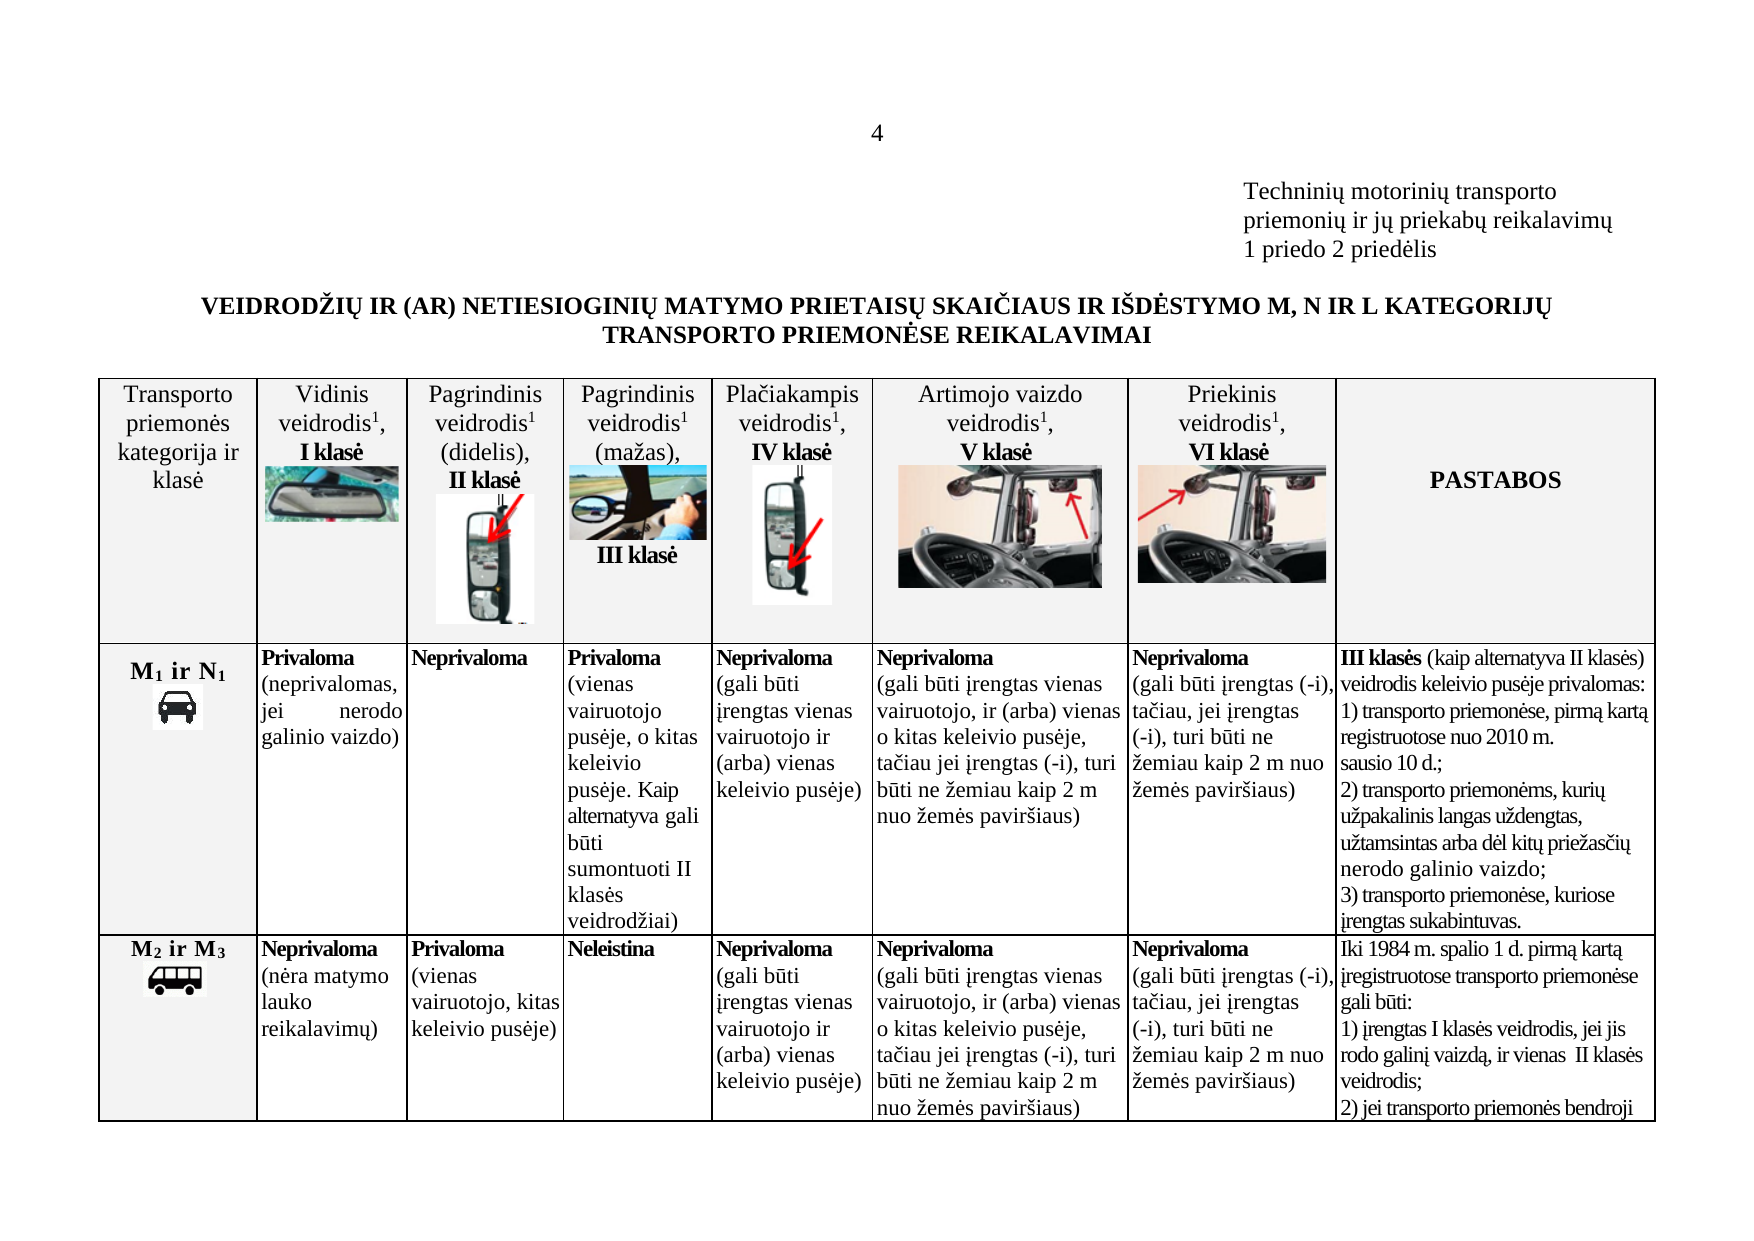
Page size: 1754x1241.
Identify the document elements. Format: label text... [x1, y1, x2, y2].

table_cell M1 ir N1 [100, 644, 256, 934]
table_header Pagrindinis veidrodis1 (didelis), II klasė [408, 379, 563, 642]
table_header Artimojo vaizdo veidrodis1, V klasė [873, 379, 1127, 642]
table_cell Privaloma (neprivalomas, jei nerodo galinio vaizdo) [258, 644, 406, 934]
text Techninių motorinių transporto [118, 176, 1636, 205]
text VEIDRODŽIŲ IR (AR) NETIESIOGINIŲ MATYMO PRIETAISŲ SKAIČIAUS IR IŠDĖSTYMO M, N IR L KATEGORIJŲ TRANSPORTO PRIEMONĖSE REIKALAVIMAI [118, 291, 1636, 349]
table_cell Neprivaloma (gali būti įrengtas vienas vairuotojo ir (arba) vienas keleivio pusėje) [713, 644, 872, 934]
table_cell Neprivaloma (gali būti įrengtas (-i), tačiau, jei įrengtas (-i), turi būti ne žemiau kaip 2 m nuo žemės paviršiaus) [1129, 644, 1335, 934]
table_cell Privaloma (vienas vairuotojo pusėje, o kitas keleivio pusėje. Kaip alternatyva gali būti sumontuoti II klasės veidrodžiai) [564, 644, 711, 934]
table_cell Neprivaloma (nėra matymo lauko reikalavimų) [258, 936, 406, 1120]
text 1 priedo 2 priedėlis [118, 234, 1636, 263]
table_cell III klasės (kaip alternatyva II klasės) veidrodis keleivio pusėje privalomas: 1) transporto priemonėse, pirmą kartą registruotose nuo 2010 m. sausio 10 d.; 2) transporto priemonėms, kurių užpakalinis langas uždengtas, užtamsintas arba dėl kitų priežasčių nerodo galinio vaizdo; 3) transporto priemonėse, kuriose įrengtas sukabintuvas. [1337, 644, 1654, 934]
table_cell Neprivaloma (gali būti įrengtas vienas vairuotojo, ir (arba) vienas o kitas keleivio pusėje, tačiau jei įrengtas (-i), turi būti ne žemiau kaip 2 m nuo žemės paviršiaus) [873, 644, 1127, 934]
table_cell Neleistina [564, 936, 711, 1120]
table_cell Neprivaloma (gali būti įrengtas vienas vairuotojo, ir (arba) vienas o kitas keleivio pusėje, tačiau jei įrengtas (-i), turi būti ne žemiau kaip 2 m nuo žemės paviršiaus) [873, 936, 1127, 1120]
table_header Vidinis veidrodis1, I klasė [258, 379, 406, 642]
table_header Transporto priemonės kategorija ir klasė [100, 379, 256, 642]
table_cell Neprivaloma (gali būti įrengtas (-i), tačiau, jei įrengtas (-i), turi būti ne žemiau kaip 2 m nuo žemės paviršiaus) [1129, 936, 1335, 1120]
table_cell Neprivaloma [408, 644, 563, 934]
text priemonių ir jų priekabų reikalavimų [118, 205, 1636, 234]
table_cell Iki 1984 m. spalio 1 d. pirmą kartą įregistruotose transporto priemonėse gali būti: 1) įrengtas I klasės veidrodis, jei jis rodo galinį vaizdą, ir vienas II klasės veidrodis; 2) jei transporto priemonės bendroji [1337, 936, 1654, 1120]
table_cell M2 ir M3 [100, 936, 256, 1120]
table_header Plačiakampis veidrodis1, IV klasė [713, 379, 872, 642]
table_header Pagrindinis veidrodis1 (mažas), III klasė [564, 379, 711, 642]
table_header Priekinis veidrodis1, VI klasė [1129, 379, 1335, 642]
table_cell Privaloma (vienas vairuotojo, kitas keleivio pusėje) [408, 936, 563, 1120]
table_cell Neprivaloma (gali būti įrengtas vienas vairuotojo ir (arba) vienas keleivio pusėje) [713, 936, 872, 1120]
table_header PASTABOS [1337, 379, 1654, 642]
